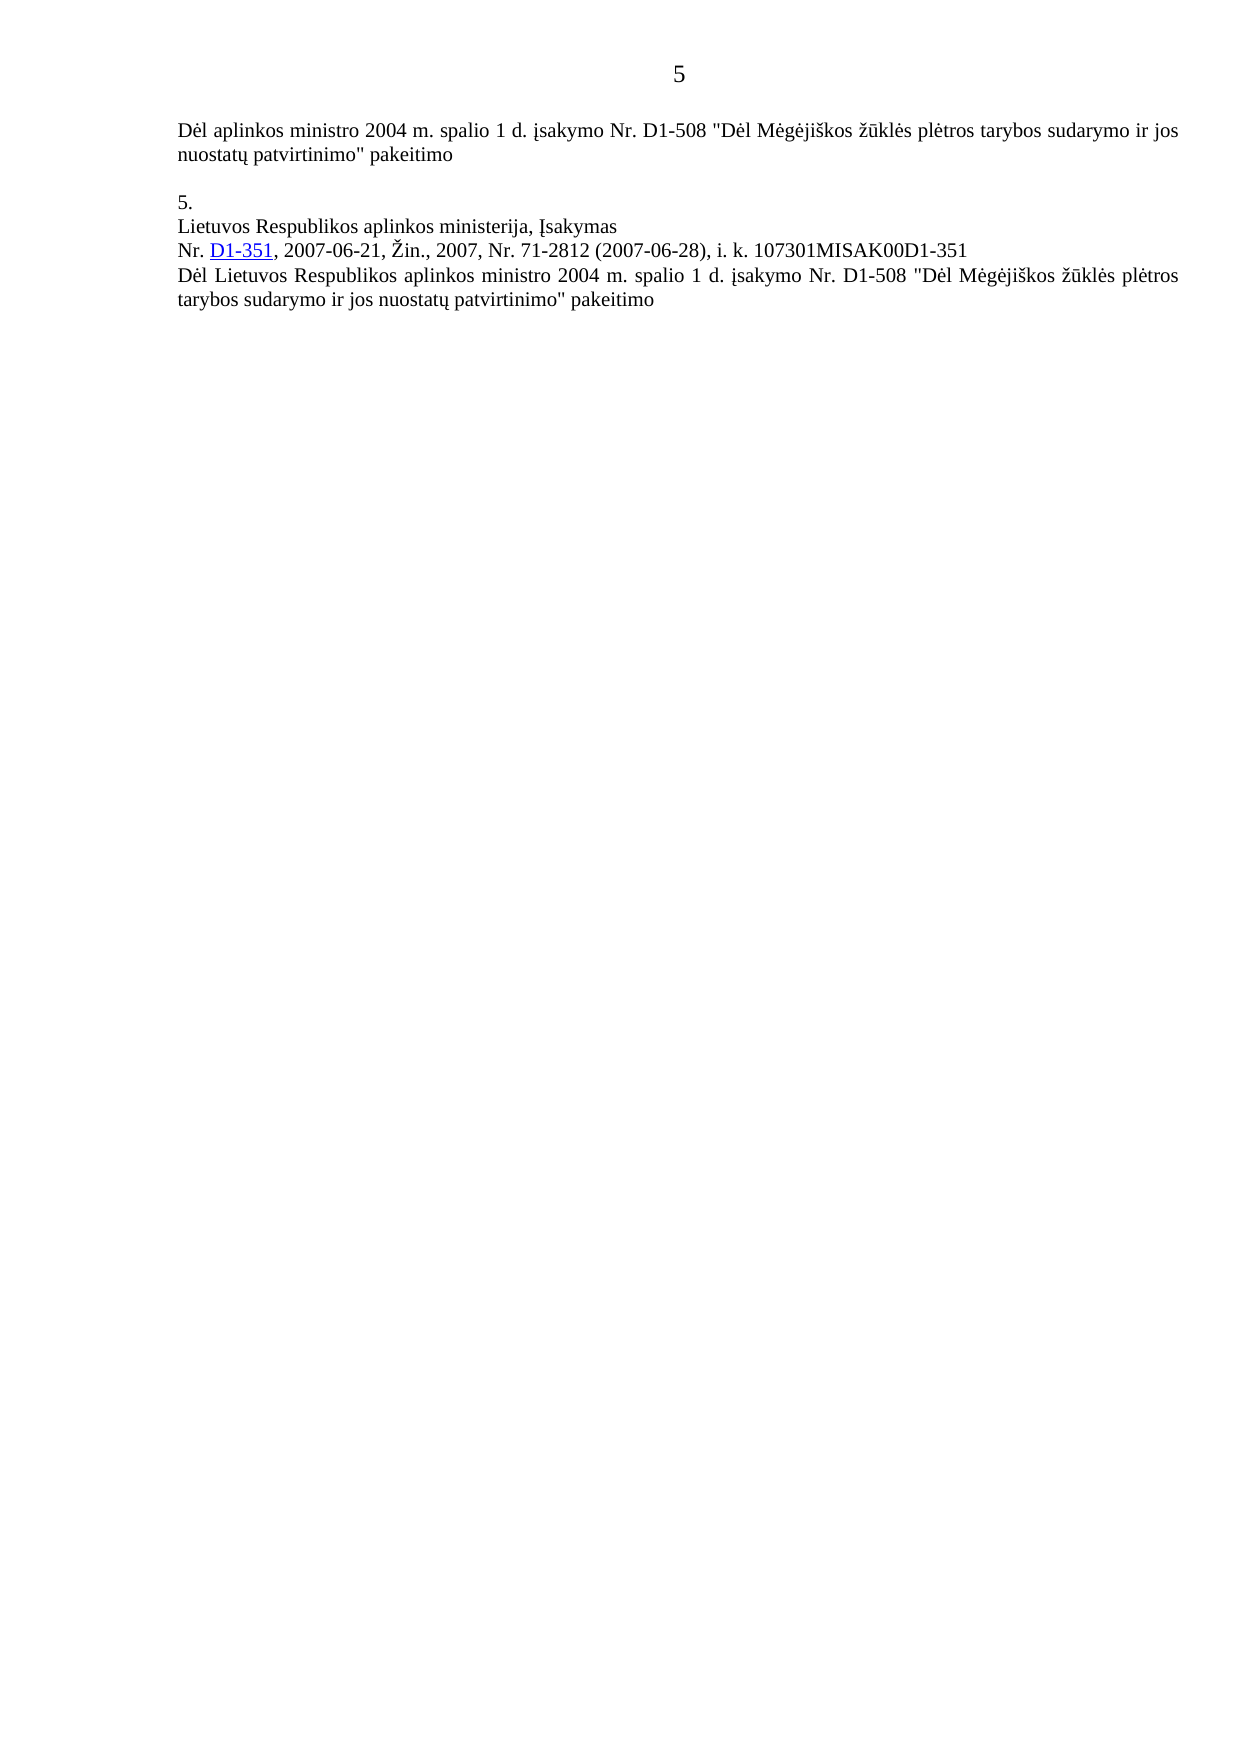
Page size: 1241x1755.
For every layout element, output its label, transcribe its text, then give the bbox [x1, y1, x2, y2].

text Dėl Lietuvos Respublikos aplinkos ministro 2004 m. spalio 1 d. įsakymo Nr. D1-508 "Dėl Mėgėjiškos žūklės plėtros tarybos sudarymo ir jos nuostatų patvirtinimo" pakeitimo [177, 262, 1181, 311]
text Lietuvos Respublikos aplinkos ministerija, Įsakymas [177, 214, 1181, 238]
text 5. [177, 190, 1181, 214]
text Nr. D1-351, 2007-06-21, Žin., 2007, Nr. 71-2812 (2007-06-28), i. k. 107301MISAK00D1-351 [177, 238, 1181, 262]
text Dėl aplinkos ministro 2004 m. spalio 1 d. įsakymo Nr. D1-508 "Dėl Mėgėjiškos žūklės plėtros tarybos sudarymo ir jos nuostatų patvirtinimo" pakeitimo [177, 118, 1181, 166]
